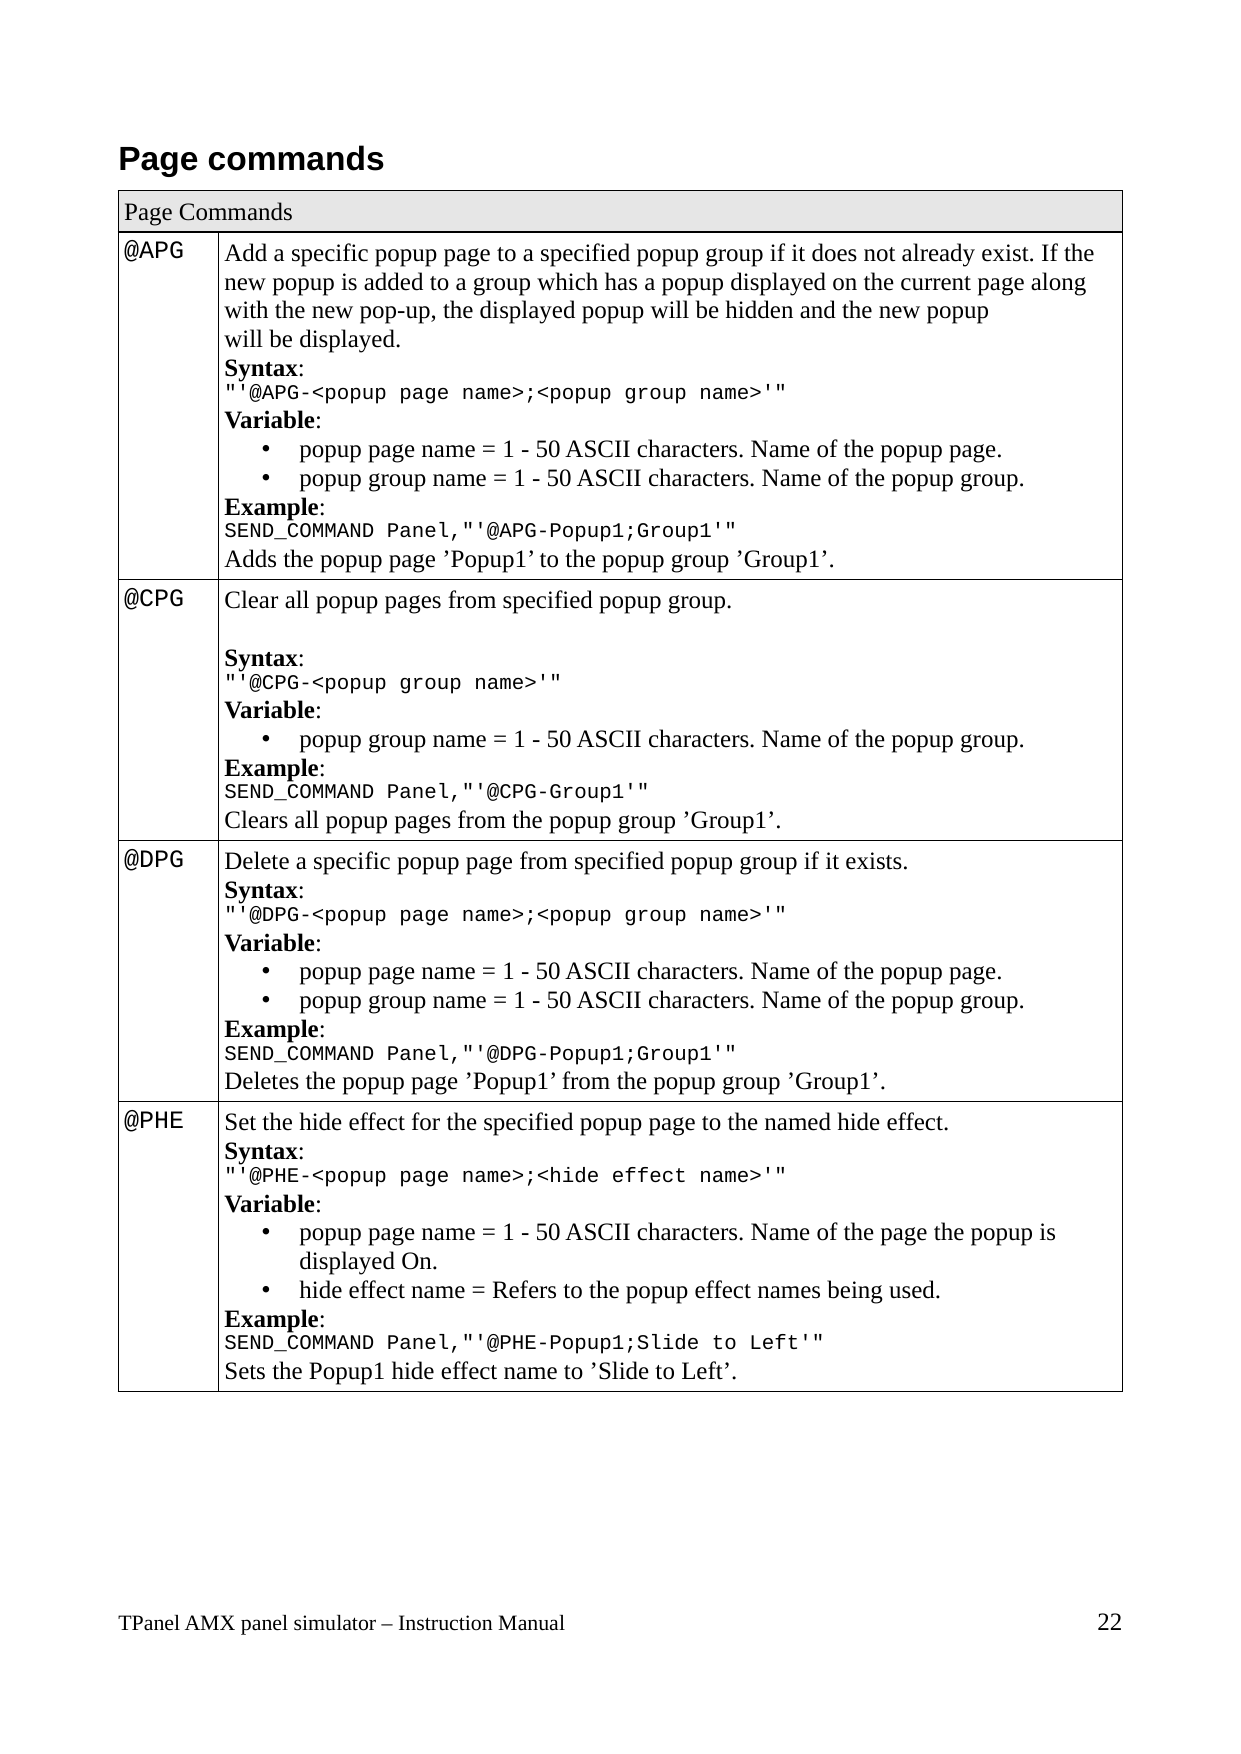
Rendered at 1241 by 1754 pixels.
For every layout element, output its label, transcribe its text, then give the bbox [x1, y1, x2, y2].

table_cell Set the hide effect for the specified popup page to the named hide effect. Syntax: "'@PHE-<popup page name>;<hide effect name>'" Variable: popup page name = 1 - 50 ASCII characters. Name of the page the popup is displayed On. hide effect name = Refers to the popup effect names being used. Example: SEND_COMMAND Panel,"'@PHE-Popup1;Slide to Left'" Sets the Popup1 hide effect name to ’Slide to Left’. [219, 1102, 1122, 1391]
subtitle Page commands [118, 139, 1122, 178]
table_cell Add a specific popup page to a specified popup group if it does not already exist. If the new popup is added to a group which has a popup displayed on the current page along with the new pop-up, the displayed popup will be hidden and the new popup will be displayed. Syntax: "'@APG-<popup page name>;<popup group name>'" Variable: popup page name = 1 - 50 ASCII characters. Name of the popup page. popup group name = 1 - 50 ASCII characters. Name of the popup group. Example: SEND_COMMAND Panel,"'@APG-Popup1;Group1'" Adds the popup page ’Popup1’ to the popup group ’Group1’. [219, 233, 1122, 579]
table_cell @CPG [119, 580, 218, 840]
table_header Page Commands [119, 191, 1122, 231]
table_cell @APG [119, 233, 218, 579]
table_cell @DPG [119, 841, 218, 1101]
table_cell @PHE [119, 1102, 218, 1391]
table_cell Delete a specific popup page from specified popup group if it exists. Syntax: "'@DPG-<popup page name>;<popup group name>'" Variable: popup page name = 1 - 50 ASCII characters. Name of the popup page. popup group name = 1 - 50 ASCII characters. Name of the popup group. Example: SEND_COMMAND Panel,"'@DPG-Popup1;Group1'" Deletes the popup page ’Popup1’ from the popup group ’Group1’. [219, 841, 1122, 1101]
table_cell Clear all popup pages from specified popup group. Syntax: "'@CPG-<popup group name>'" Variable: popup group name = 1 - 50 ASCII characters. Name of the popup group. Example: SEND_COMMAND Panel,"'@CPG-Group1'" Clears all popup pages from the popup group ’Group1’. [219, 580, 1122, 840]
